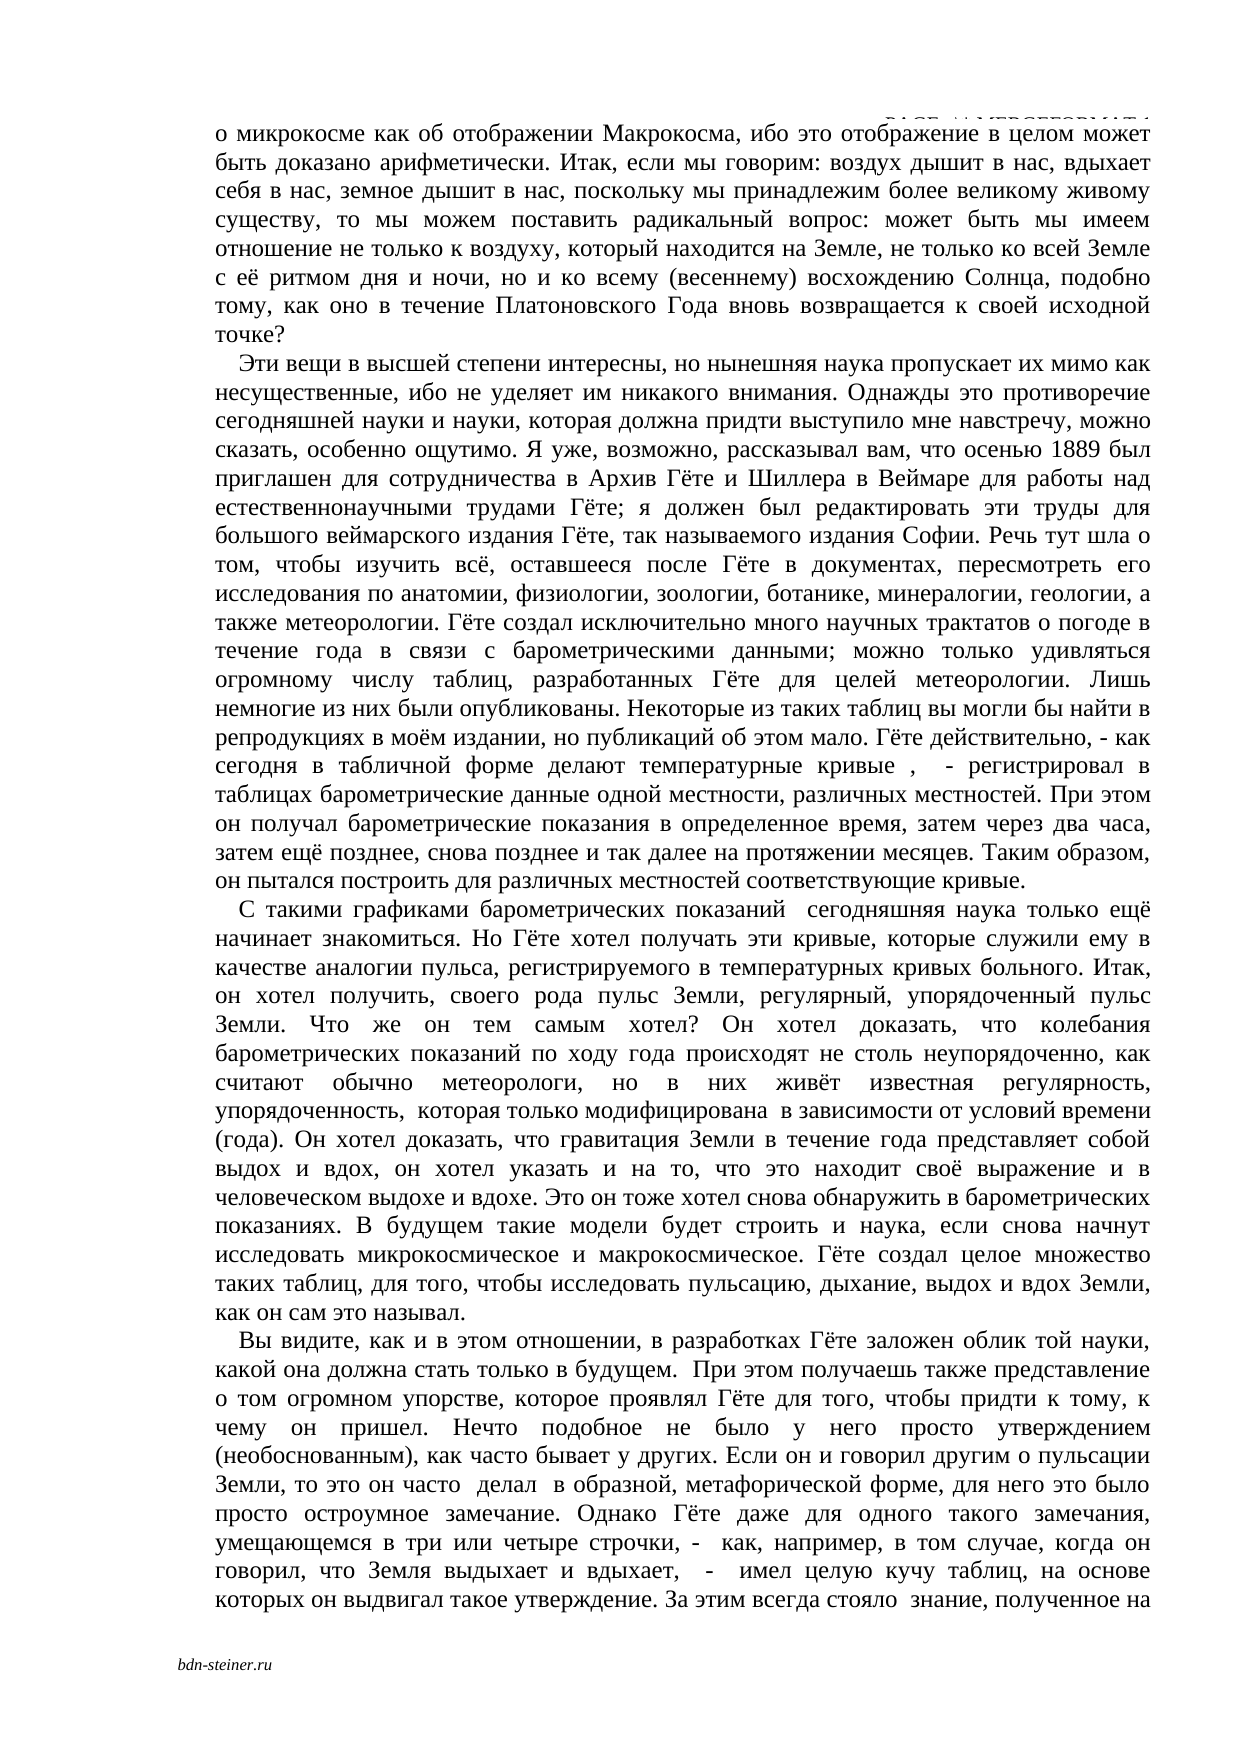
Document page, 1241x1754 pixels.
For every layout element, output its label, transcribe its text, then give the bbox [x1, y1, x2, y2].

text Вы видите, как и в этом отношении, в разработках Гёте заложен облик той науки, какой она должна стать только в будущем. При этом получаешь также представление о том огромном упорстве, которое проявлял Гёте для того, чтобы придти к тому, к чему он пришел. Нечто подобное не было у него просто утверждением (необоснованным), как часто бывает у других. Если он и говорил другим о пульсации Земли, то это он часто делал в образной, метафорической форме, для него это было просто остроумное замечание. Однако Гёте даже для одного такого замечания, умещающемся в три или четыре строчки, - как, например, в том случае, когда он говорил, что Земля выдыхает и вдыхает, - имел целую кучу таблиц, на основе которых он выдвигал такое утверждение. За этим всегда стояло знание, полученное на опыте; в то время как большинство людей говорит: знание, полученное на опыте – это пустой звук! То, что надо иметь за собой нечто, если делаешь высказывание, можно особенным образом изучать на примере Гёте. – Итак, нам тоже надо именно так подходить к познанию того, что сама Земля дышит как огромное существо. [215, 1326, 1152, 1613]
text С такими графиками барометрических показаний сегодняшняя наука только ещё начинает знакомиться. Но Гёте хотел получать эти кривые, которые служили ему в качестве аналогии пульса, регистрируемого в температурных кривых больного. Итак, он хотел получить, своего рода пульс Земли, регулярный, упорядоченный пульс Земли. Что же он тем самым хотел? Он хотел доказать, что колебания барометрических показаний по ходу года происходят не столь неупорядоченно, как считают обычно метеорологи, но в них живёт известная регулярность, упорядоченность, которая только модифицирована в зависимости от условий времени (года). Он хотел доказать, что гравитация Земли в течение года представляет собой выдох и вдох, он хотел указать и на то, что это находит своё выражение и в человеческом выдохе и вдохе. Это он тоже хотел снова обнаружить в барометрических показаниях. В будущем такие модели будет строить и наука, если снова начнут исследовать микрокосмическое и макрокосмическое. Гёте создал целое множество таких таблиц, для того, чтобы исследовать пульсацию, дыхание, выдох и вдох Земли, как он сам это называл. [215, 894, 1152, 1326]
text Вы видите, человек может почувствовать себя внутри некой более великой жизни; только дыхание тут более длительно, а именно это дыхание продолжается двадцать четыре часа, а более долгий день длится семьдесят, семьдесят один год. Тут человек может почувствовать себя внутри живого существа, которое имеет более долгий ритм пульса и дыхания. Итак, вы видите: целиком и полностью правильно то, когда говорят о микрокосме как об отображении Макрокосма, ибо это отображение в целом может быть доказано арифметически. Итак, если мы говорим: воздух дышит в нас, вдыхает себя в нас, земное дышит в нас, поскольку мы принадлежим более великому живому существу, то мы можем поставить радикальный вопрос: может быть мы имеем отношение не только к воздуху, который находится на Земле, не только ко всей Земле с её ритмом дня и ночи, но и ко всему (весеннему) восхождению Солнца, подобно тому, как оно в течение Платоновского Года вновь возвращается к своей исходной точке? [215, 118, 1152, 348]
text Эти вещи в высшей степени интересны, но нынешняя наука пропускает их мимо как несущественные, ибо не уделяет им никакого внимания. Однажды это противоречие сегодняшней науки и науки, которая должна придти выступило мне навстречу, можно сказать, особенно ощутимо. Я уже, возможно, рассказывал вам, что осенью 1889 был приглашен для сотрудничества в Архив Гёте и Шиллера в Веймаре для работы над естественнонаучными трудами Гёте; я должен был редактировать эти труды для большого веймарского издания Гёте, так называемого издания Софии. Речь тут шла о том, чтобы изучить всё, оставшееся после Гёте в документах, пересмотреть его исследования по анатомии, физиологии, зоологии, ботанике, минералогии, геологии, а также метеорологии. Гёте создал исключительно много научных трактатов о погоде в течение года в связи с барометрическими данными; можно только удивляться огромному числу таблиц, разработанных Гёте для целей метеорологии. Лишь немногие из них были опубликованы. Некоторые из таких таблиц вы могли бы найти в репродукциях в моём издании, но публикаций об этом мало. Гёте действительно, - как сегодня в табличной форме делают температурные кривые , - регистрировал в таблицах барометрические данные одной местности, различных местностей. При этом он получал барометрические показания в определенное время, затем через два часа, затем ещё позднее, снова позднее и так далее на протяжении месяцев. Таким образом, он пытался построить для различных местностей соответствующие кривые. [215, 348, 1152, 894]
